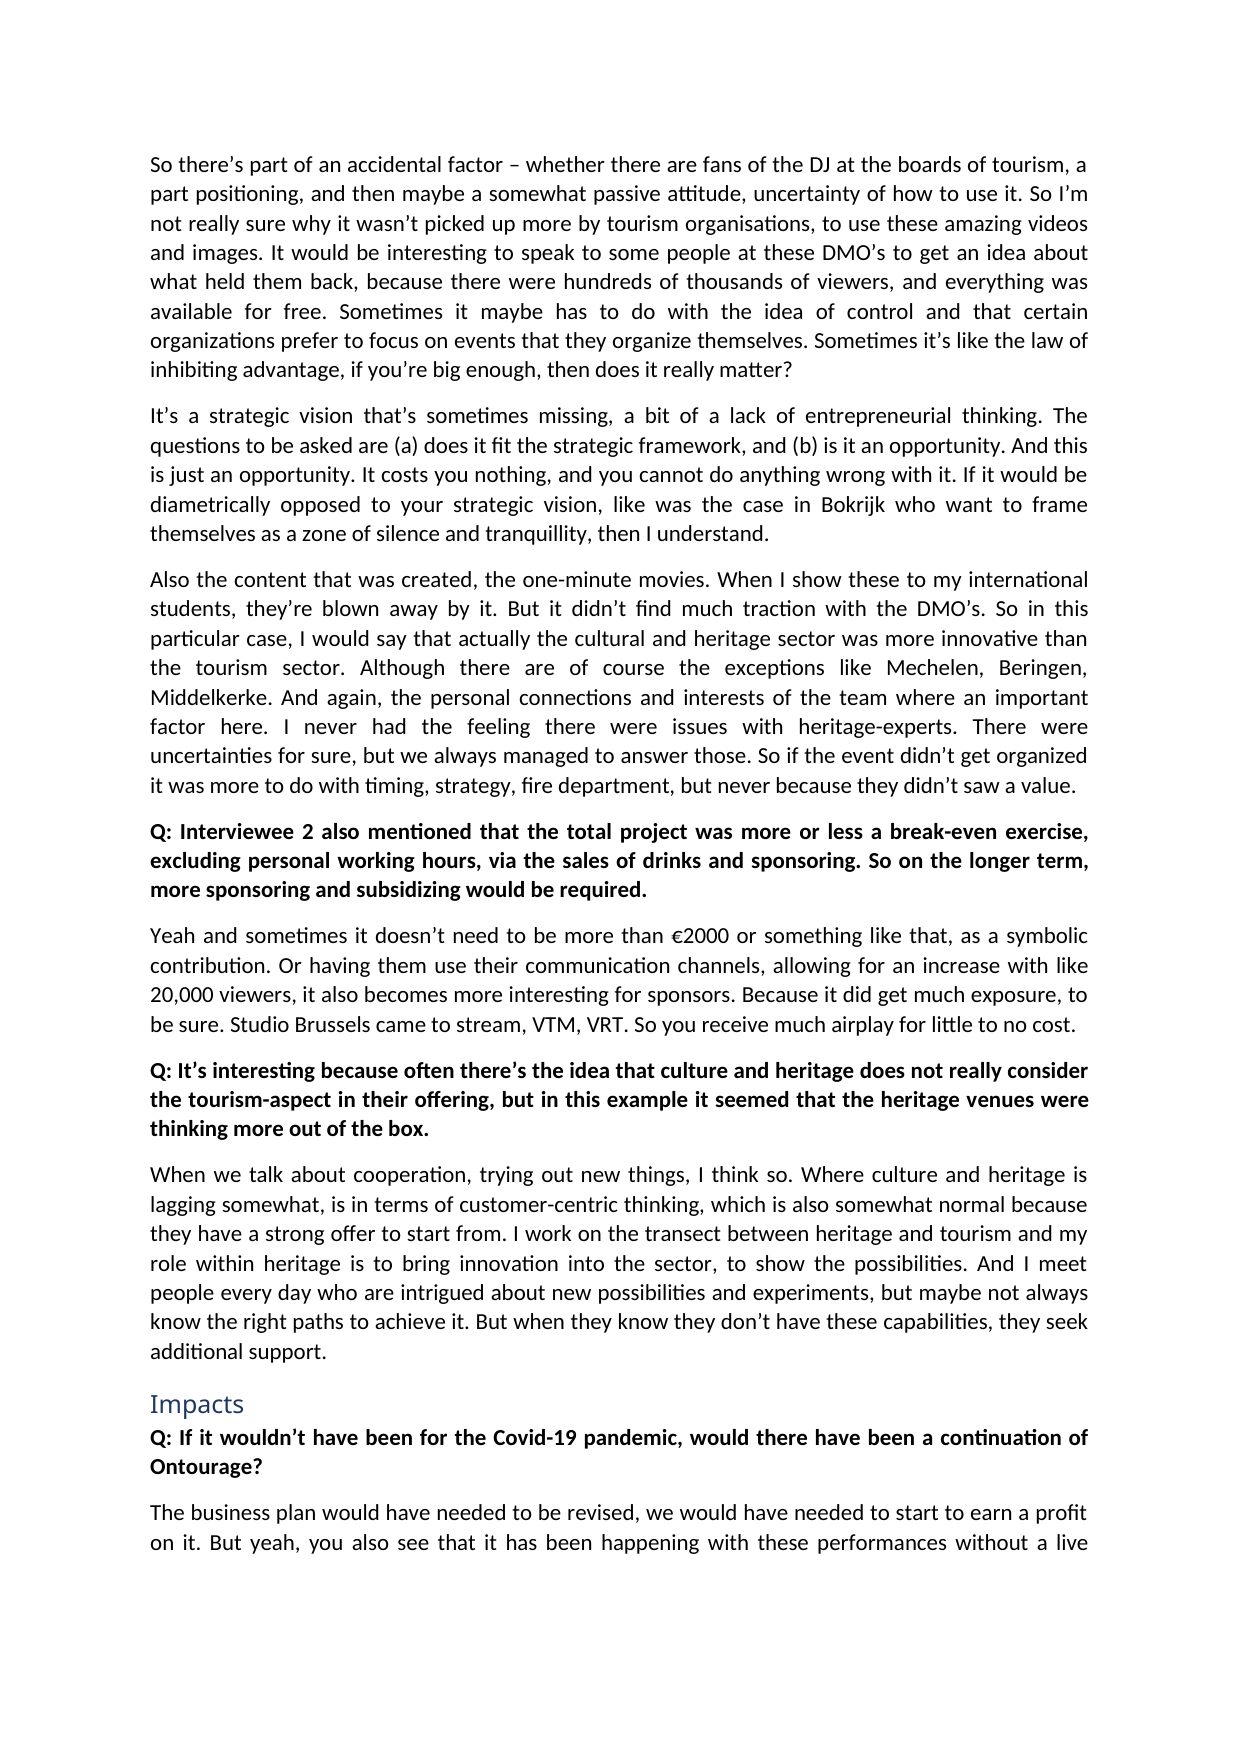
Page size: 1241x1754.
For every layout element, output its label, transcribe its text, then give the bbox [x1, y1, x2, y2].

text Q: It’s interesting because often there’s the idea that culture and heritage does not really consider the tourism-aspect in their offering, but in this example it seemed that the heritage venues were thinking more out of the box. [150, 1056, 1090, 1143]
text Yeah and sometimes it doesn’t need to be more than €2000 or something like that, as a symbolic contribution. Or having them use their communication channels, allowing for an increase with like 20,000 viewers, it also becomes more interesting for sponsors. Because it did get much exposure, to be sure. Studio Brussels came to stream, VTM, VRT. So you receive much airplay for little to no cost. [150, 922, 1090, 1038]
text Q: If it wouldn’t have been for the Covid-19 pandemic, would there have been a continuation of Ontourage? [150, 1423, 1090, 1480]
text Q: Interviewee 2 also mentioned that the total project was more or less a break-even exercise, excluding personal working hours, via the sales of drinks and sponsoring. So on the longer term, more sponsoring and subsidizing would be required. [150, 817, 1090, 904]
text So there’s part of an accidental factor – whether there are fans of the DJ at the boards of tourism, a part positioning, and then maybe a somewhat passive attitude, uncertainty of how to use it. So I’m not really sure why it wasn’t picked up more by tourism organisations, to use these amazing videos and images. It would be interesting to speak to some people at these DMO’s to get an idea about what held them back, because there were hundreds of thousands of viewers, and everything was available for free. Sometimes it maybe has to do with the idea of control and that certain organizations prefer to focus on events that they organize themselves. Sometimes it’s like the law of inhibiting advantage, if you’re big enough, then does it really matter? [150, 150, 1090, 384]
text It’s a strategic vision that’s sometimes missing, a bit of a lack of entrepreneurial thinking. The questions to be asked are (a) does it fit the strategic framework, and (b) is it an opportunity. And this is just an opportunity. It costs you nothing, and you cannot do anything wrong with it. If it would be diametrically opposed to your strategic vision, like was the case in Bokrijk who want to frame themselves as a zone of silence and tranquillity, then I understand. [150, 402, 1090, 547]
text Also the content that was created, the one-minute movies. When I show these to my international students, they’re blown away by it. But it didn’t find much traction with the DMO’s. So in this particular case, I would say that actually the cultural and heritage sector was more innovative than the tourism sector. Although there are of course the exceptions like Mechelen, Beringen, Middelkerke. And again, the personal connections and interests of the team where an important factor here. I never had the feeling there were issues with heritage-experts. There were uncertainties for sure, but we always managed to answer those. So if the event didn’t get organized it was more to do with timing, strategy, fire department, but never because they didn’t saw a value. [150, 565, 1090, 799]
subtitle Impacts [150, 1387, 1090, 1421]
text When we talk about cooperation, trying out new things, I think so. Where culture and heritage is lagging somewhat, is in terms of customer-centric thinking, which is also somewhat normal because they have a strong offer to start from. I work on the transect between heritage and tourism and my role within heritage is to bring innovation into the sector, to show the possibilities. And I meet people every day who are intrigued about new possibilities and experiments, but maybe not always know the right paths to achieve it. But when they know they don’t have these capabilities, they seek additional support. [150, 1161, 1090, 1365]
text The business plan would have needed to be revised, we would have needed to start to earn a profit on it. But yeah, you also see that it has been happening with these performances without a live [150, 1498, 1090, 1556]
